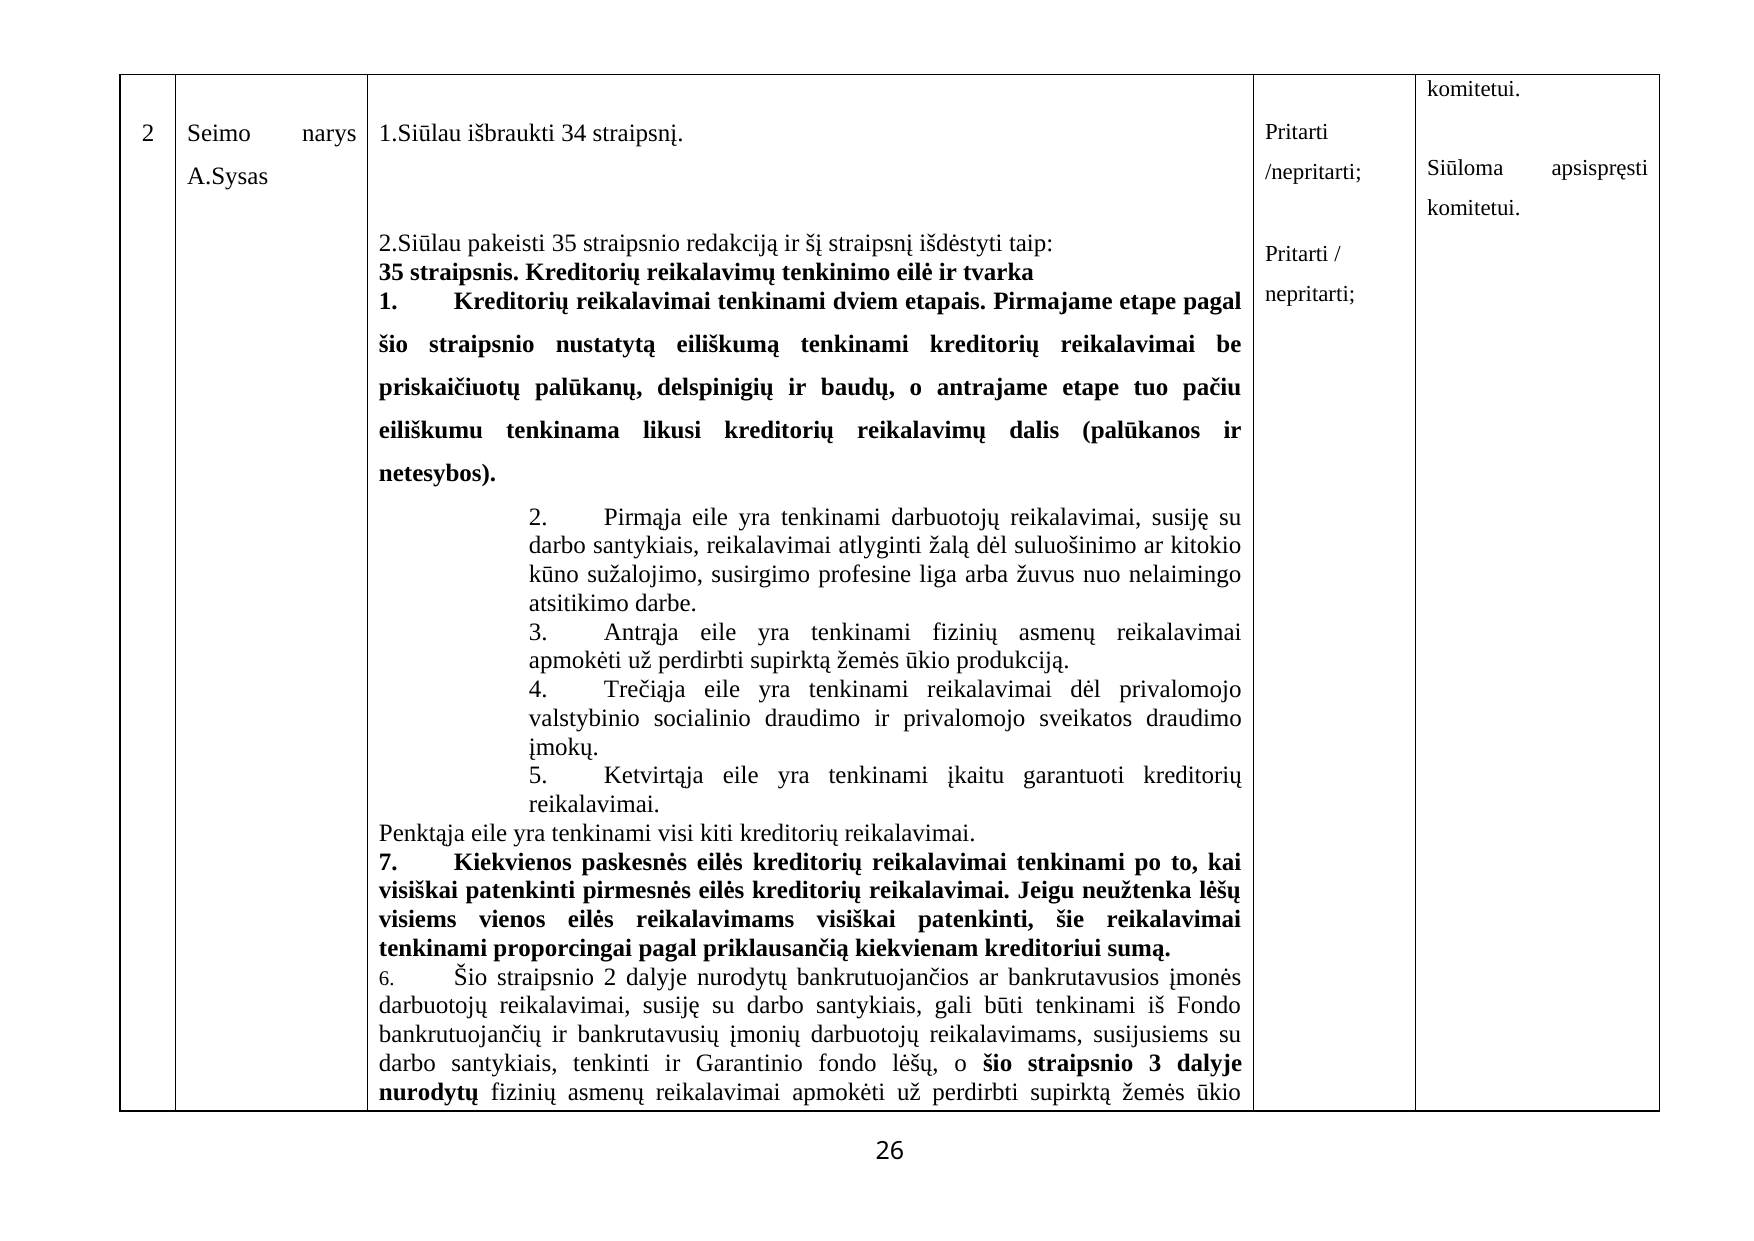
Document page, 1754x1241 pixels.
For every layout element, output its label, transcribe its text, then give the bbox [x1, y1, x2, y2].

table_cell 2 [121, 75, 175, 1110]
table_cell Seimo narys A.Sysas [176, 75, 367, 1110]
table_cell 1. Papildyti 3 straipsnio 6) punktą taip: 6) fiziniai ir juridiniai asmenys tiekiantys žaliavas perdirbimui ir prekes; kiti kreditoriai. 2. Išbraukti 5 str. 3 dalyje žodį “apygardos”: 3. Pareiškimai vietovės, kurioje yra įmonės buveinė, apygardos teismui pateikiami raštu Civilinio proceso kodekso nustatyta tvarka. 3. Išbraukti 10 str. 2 dalyje žodį “apygardos”: 2. Bankroto bylą iškelia ir nagrinėja vietovės, kurioje yra įmonės buveinė, apygardos teismas. 4. Papildyti 12 str. 4 dalį: 4. Nutarimą dėl bankroto proceso vykdymo ne teismo tvarka gali priimti kreditorių susirinkimas, jeigu šiam nutarimui atviru balsavimu pritarė kreditoriai, kurių reikalavimų suma vertine išraiška sudaro ne mažiau kaip 4/5 visų įmonės turimų įsipareigojimų, įskaitant ir tuos, kurių mokėjimo terminai nepasibaigę, sumos, esančios nutarimo priėmimo dieną, bet ne mažiau kaip 10000,- litų. 5. Pakeisti 24 str. 1 dalį taip: 24 straipsnis. Kreditorių susirinkimo nutarimų priėmimo tvarka 1. Kreditorių susirinkimo nutarimas laikomas priimtu, kai už jį atvirai balsavo kreditoriai, kurių teismo patvirtintų reikalavimų suma vertine išraiška sudaro daugiau kaip pusę visų kreditorių patvirtintų reikalavimų sumos, išskyrus šio įstatymo nustatytas išimtis. Teismo patvirtinti kKreditorių reikalavimai bei jų suma turi būti sumažinami iki susirinkimo jau išmokėtų sumų dydžiu. Kreditorius turi teisę raštu pareikšti kreditorių susirinkimui savo nuomonę „už” ar „prieš” dėl kiekvieno nutarimo. Šie pranešimai įskaitomi į kreditorių susirinkimo (taip pat ir pakartotinio susirinkimo) balsavimo rezultatus ir apie šiuos pranešimus turi būti paskelbta kreditorių susirinkimo metu. 6. Pakeisti 33 str. 4 dalį taip: 4. Kaip panaudoti neparduotą turtą, sprendžia kreditoriai, kurių reikalavimams tenkinti neužteko lėšų. Jeigu per 24 mėnesius nuo teismo nutarties pripažinti įmonę bankrutavusia įsiteisėjimo dienos lieka neparduoto bei kreditoriams neperduoto bankrutavusios įmonės turto ir kreditorių nepatenkintų reikalavimų, likvidavimo procedūra laikoma baigta. Likęs neparduotas ir kreditorių neperimtas turtas, kaip neturintis rinkos vertės, kreditorių, kurių reikalavimams tenkinti neužteko lėšų, sprendimu nurašomas. Nurašytas bankrutavusios įmonės turtas (išskyrus nekilnojamąjį turtą) panaudojamas arba sunaikinamas kreditorių nustatyta tvarka. Nurašytas nekilnojamasis turtas per 30 dienų po jo nurašymo dienos pagal perdavimo aktą neatlygintinai perduodamas valstybei savivaldybei, kurią atstovauja apskrities, kurios teritorijoje kurioje yra šis nekilnojamasis turtas, viršininkas. Savivaldybės Apskrities viršininko perimtas turtas toliau tvarkomas vadovaujantis atliekų tvarkymą reglamentuojančių įstatymų nuostatomis. 7. Papildyti 35 str. 2 dalį: 2. Pirmąja eile yra tenkinami darbuotojų reikalavimai, susiję su darbo santykiais; reikalavimai atlyginti žalą dėl suluošinimo ar kitokio kūno sužalojimo, susirgimo profesine liga arba žuvus nuo nelaimingo atsitikimo darbe; atgręžtiniai valstybės reikalavimai, kai prievolė atlyginti žalą pereina valstybei Žalos atlyginimo dėl nelaimingų atsitikimų darbe ar susirgimų profesine liga laikinojo įstatymo nustatytais atvejais; fizinių ir juridinių asmenų reikalavimai apmokėti už perdirbti supirktą žemės ūkio produkciją ir pristatytas prekes. 1.Siūlau išbraukti 34 straipsnį. 2.Siūlau pakeisti 35 straipsnio redakciją ir šį straipsnį išdėstyti taip: 35 straipsnis. Kreditorių reikalavimų tenkinimo eilė ir tvarka 1. Kreditorių reikalavimai tenkinami dviem etapais. Pirmajame etape pagal šio straipsnio nustatytą eiliškumą tenkinami kreditorių reikalavimai be priskaičiuotų palūkanų, delspinigių ir baudų, o antrajame etape tuo pačiu eiliškumu tenkinama likusi kreditorių reikalavimų dalis (palūkanos ir netesybos). Pirmąja eile yra tenkinami darbuotojų reikalavimai, susiję su darbo santykiais, reikalavimai atlyginti žalą dėl suluošinimo ar kitokio kūno sužalojimo, susirgimo profesine liga arba žuvus nuo nelaimingo atsitikimo darbe. Antrąja eile yra tenkinami fizinių asmenų reikalavimai apmokėti už perdirbti supirktą žemės ūkio produkciją. Trečiąja eile yra tenkinami reikalavimai dėl privalomojo valstybinio socialinio draudimo ir privalomojo sveikatos draudimo įmokų. Ketvirtąja eile yra tenkinami įkaitu garantuoti kreditorių reikalavimai. 6. Penktąja eile yra tenkinami visi kiti kreditorių reikalavimai. 7. Kiekvienos paskesnės eilės kreditorių reikalavimai tenkinami po to, kai visiškai patenkinti pirmesnės eilės kreditorių reikalavimai. Jeigu neužtenka lėšų visiems vienos eilės reikalavimams visiškai patenkinti, šie reikalavimai tenkinami proporcingai pagal priklausančią kiekvienam kreditoriui sumą. 6. Šio straipsnio 2 dalyje nurodytų bankrutuojančios ar bankrutavusios įmonės darbuotojų reikalavimai, susiję su darbo santykiais, gali būti tenkinami iš Fondo bankrutuojančių ir bankrutavusių įmonių darbuotojų reikalavimams, susijusiems su darbo santykiais, tenkinti ir Garantinio fondo lėšų, o šio straipsnio 3 dalyje nurodytų fizinių asmenų reikalavimai apmokėti už perdirbti supirktą žemės ūkio produkciją gali būti tenkinami iš Fondo fizinių asmenų reikalavimams apmokėti už bankrutuojančių ir bankrutavusių įmonių supirktą perdirbti žemės ūkio produkciją. Darbuotojo ar fizinio asmens patvirtinti reikalavimai mažinami iš nurodytų fondų sumokėtos sumos dydžiu. Siūlau sekančias pataisas: 6 straipsnio 2 ir 3 punktus pakeisti iki “kreditorinio reikalavimo suma ne mažesnė kaip penkiasdešimt tūkstančių litų”. 6 straipsnio 4 punktą pakeisti “įsipareigojimams įvykdyti kreditorius (kreditoriai) nustato ne trumpesnį kaip 60 dienų laikotarpį”. 9 straipsnio 5 dalies 1 punktą pakeisti “pradelsti įmonės įsipareigojimai (skolos) viršija 2/3 jos turto”. Naujas 35 straipsnis. Darbuotojų reikalavimų tenkinimas 1. Be eilės yra tenkinami darbuotojų reikalavimai atgauti jiems nesumokėtą atlyginimą, priklausantį pagal darbo sutartį. 35 straipsnį pernumeruoti 36 straipsniu ir t.t. [368, 75, 1253, 1110]
table_cell Pritarti /nepritarti; Pritarti / nepritarti; [1254, 75, 1415, 1110]
table_cell komitetui. Siūloma apsispręsti komitetui. [1416, 75, 1659, 1110]
